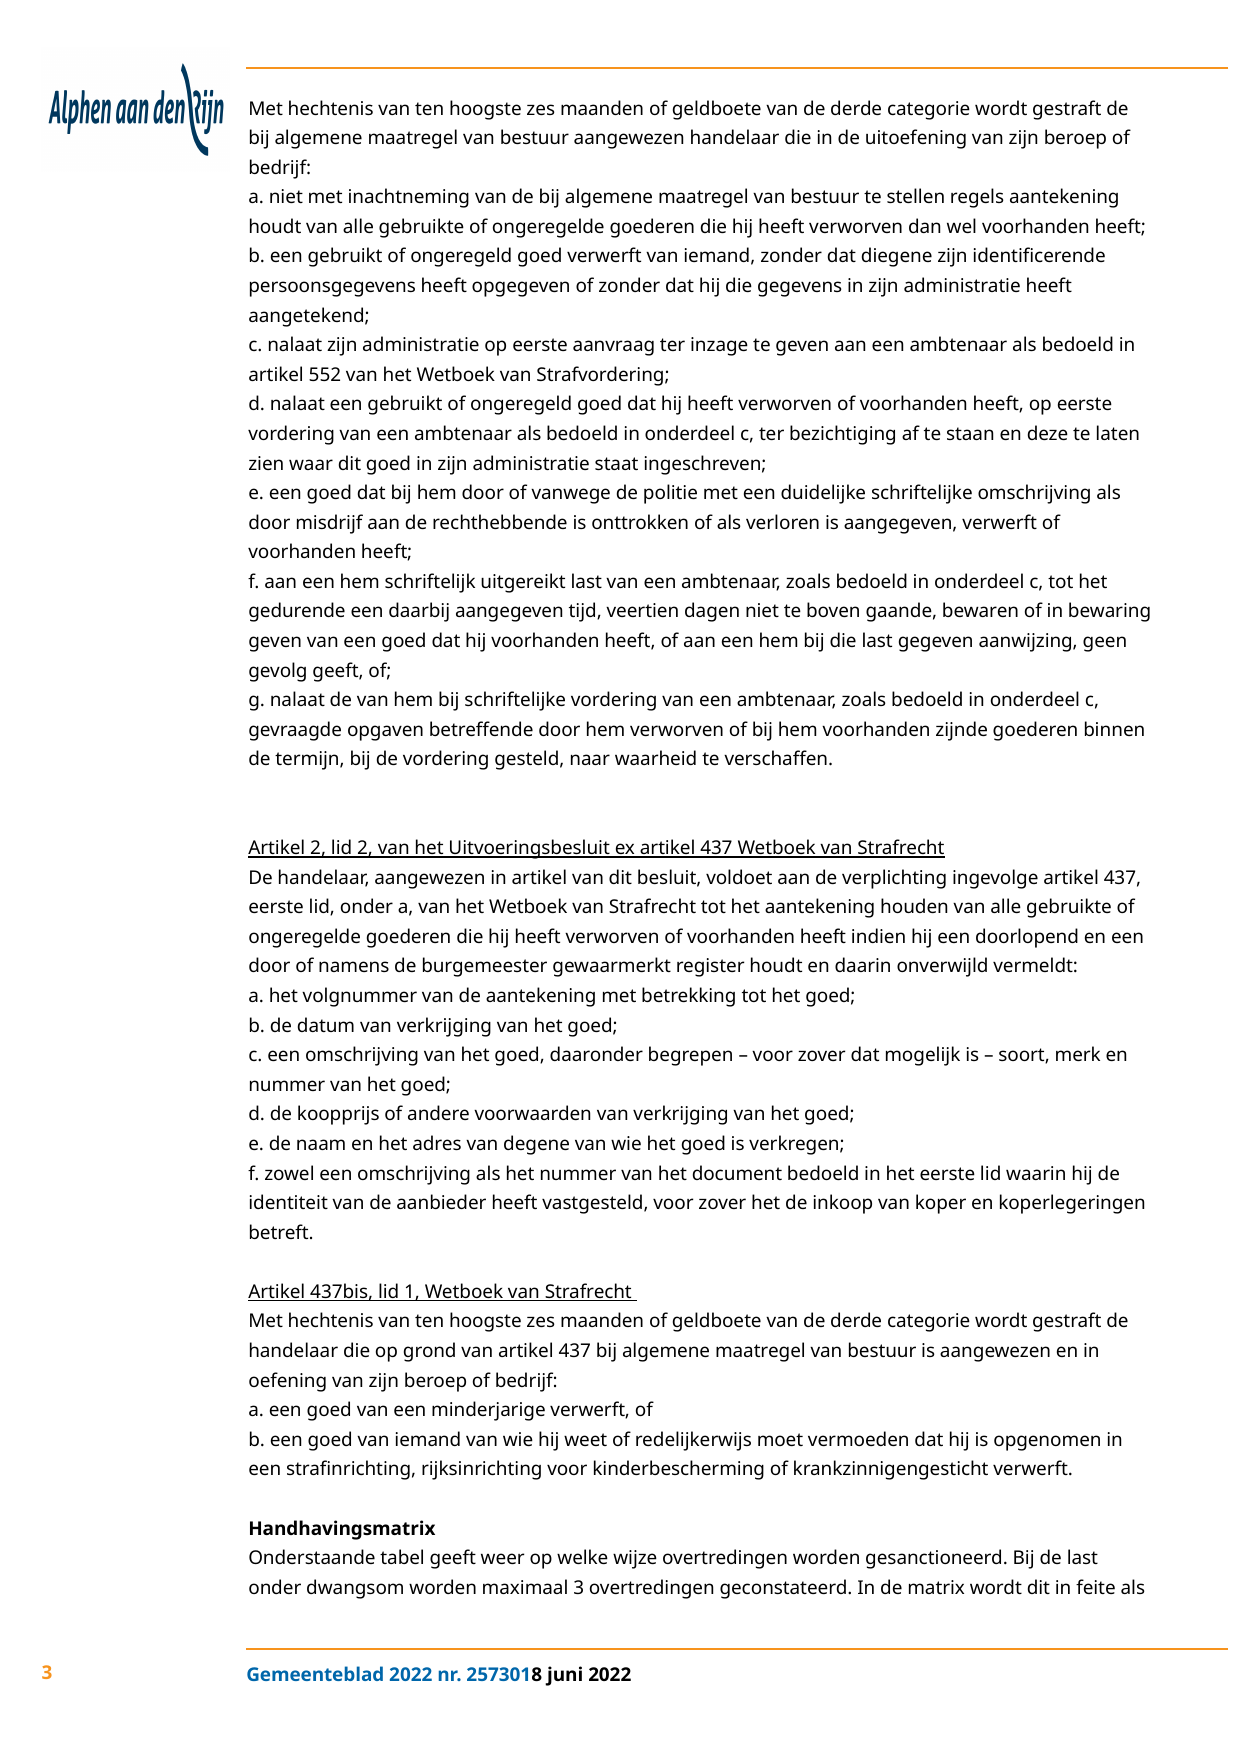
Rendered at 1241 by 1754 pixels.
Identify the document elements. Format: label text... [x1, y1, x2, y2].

text Met hechtenis van ten hoogste zes maanden of geldboete van de derde categorie wordt gestraft de bij algemene maatregel van bestuur aangewezen handelaar die in de uitoefening van zijn beroep of bedrijf: [248, 95, 1152, 180]
text g. nalaat de van hem bij schriftelijke vordering van een ambtenaar, zoals bedoeld in onderdeel c, gevraagde opgaven betreffende door hem verworven of bij hem voorhanden zijnde goederen binnen de termijn, bij de vordering gesteld, naar waarheid te verschaffen. [248, 686, 1152, 771]
text c. een omschrijving van het goed, daaronder begrepen – voor zover dat mogelijk is – soort, merk en nummer van het goed; [248, 1041, 1152, 1097]
text De handelaar, aangewezen in artikel van dit besluit, voldoet aan de verplichting ingevolge artikel 437, eerste lid, onder a, van het Wetboek van Strafrecht tot het aantekening houden van alle gebruikte of ongeregelde goederen die hij heeft verworven of voorhanden heeft indien hij een doorlopend en een door of namens de burgemeester gewaarmerkt register houdt en daarin onverwijld vermeldt: [248, 864, 1152, 978]
text Handhavingsmatrix [248, 1515, 1152, 1541]
picture [41, 47, 231, 172]
text b. een goed van iemand van wie hij weet of redelijkerwijs moet vermoeden dat hij is opgenomen in een strafinrichting, rijksinrichting voor kinderbescherming of krankzinnigengesticht verwerft. [248, 1426, 1152, 1481]
text f. aan een hem schriftelijk uitgereikt last van een ambtenaar, zoals bedoeld in onderdeel c, tot het gedurende een daarbij aangegeven tijd, veertien dagen niet te boven gaande, bewaren of in bewaring geven van een goed dat hij voorhanden heeft, of aan een hem bij die last gegeven aanwijzing, geen gevolg geeft, of; [248, 568, 1152, 683]
text e. een goed dat bij hem door of vanwege de politie met een duidelijke schriftelijke omschrijving als door misdrijf aan de rechthebbende is onttrokken of als verloren is aangegeven, verwerft of voorhanden heeft; [248, 479, 1152, 564]
text d. de koopprijs of andere voorwaarden van verkrijging van het goed; [248, 1101, 1152, 1126]
text b. de datum van verkrijging van het goed; [248, 1012, 1152, 1038]
text c. nalaat zijn administratie op eerste aanvraag ter inzage te geven aan een ambtenaar als bedoeld in artikel 552 van het Wetboek van Strafvordering; [248, 331, 1152, 387]
text Artikel 437bis, lid 1, Wetboek van Strafrecht [248, 1278, 1152, 1304]
text a. een goed van een minderjarige verwerft, of [248, 1396, 1152, 1422]
text Onderstaande tabel geeft weer op welke wijze overtredingen worden gesanctioneerd. Bij de last onder dwangsom worden maximaal 3 overtredingen geconstateerd. In de matrix wordt dit in feite als [248, 1544, 1152, 1600]
text d. nalaat een gebruikt of ongeregeld goed dat hij heeft verworven of voorhanden heeft, op eerste vordering van een ambtenaar als bedoeld in onderdeel c, ter bezichtiging af te staan en deze te laten zien waar dit goed in zijn administratie staat ingeschreven; [248, 391, 1152, 476]
text a. het volgnummer van de aantekening met betrekking tot het goed; [248, 982, 1152, 1008]
text f. zowel een omschrijving als het nummer van het document bedoeld in het eerste lid waarin hij de identiteit van de aanbieder heeft vastgesteld, voor zover het de inkoop van koper en koperlegeringen betreft. [248, 1160, 1152, 1245]
text b. een gebruikt of ongeregeld goed verwerft van iemand, zonder dat diegene zijn identificerende persoonsgegevens heeft opgegeven of zonder dat hij die gegevens in zijn administratie heeft aangetekend; [248, 243, 1152, 328]
text Met hechtenis van ten hoogste zes maanden of geldboete van de derde categorie wordt gestraft de handelaar die op grond van artikel 437 bij algemene maatregel van bestuur is aangewezen en in oefening van zijn beroep of bedrijf: [248, 1308, 1152, 1393]
text a. niet met inachtneming van de bij algemene maatregel van bestuur te stellen regels aantekening houdt van alle gebruikte of ongeregelde goederen die hij heeft verworven dan wel voorhanden heeft; [248, 183, 1152, 239]
text e. de naam en het adres van degene van wie het goed is verkregen; [248, 1130, 1152, 1156]
text Artikel 2, lid 2, van het Uitvoeringsbesluit ex artikel 437 Wetboek van Strafrecht [248, 834, 1152, 860]
